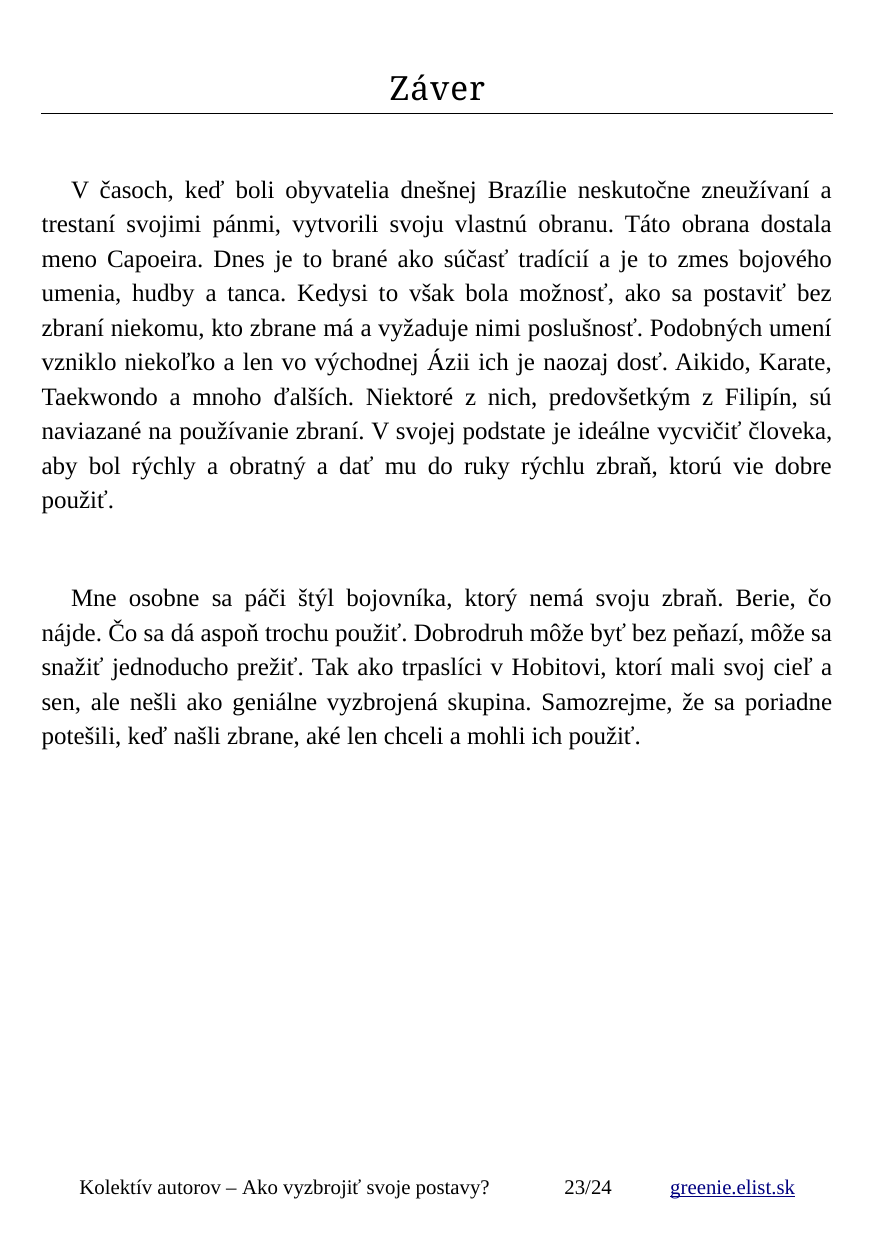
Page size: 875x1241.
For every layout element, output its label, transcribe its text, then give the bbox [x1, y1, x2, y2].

text Mne osobne sa páči štýl bojovníka, ktorý nemá svoju zbraň. Berie, čo nájde. Čo sa dá aspoň trochu použiť. Dobrodruh môže byť bez peňazí, môže sa snažiť jednoducho prežiť. Tak ako trpaslíci v Hobitovi, ktorí mali svoj cieľ a sen, ale nešli ako geniálne vyzbrojená skupina. Samozrejme, že sa poriadne potešili, keď našli zbrane, aké len chceli a mohli ich použiť. [41, 583, 833, 750]
subtitle Záver [41, 62, 833, 113]
text V časoch, keď boli obyvatelia dnešnej Brazílie neskutočne zneužívaní a trestaní svojimi pánmi, vytvorili svoju vlastnú obranu. Táto obrana dostala meno Capoeira. Dnes je to brané ako súčasť tradícií a je to zmes bojového umenia, hudby a tanca. Kedysi to však bola možnosť, ako sa postaviť bez zbraní niekomu, kto zbrane má a vyžaduje nimi poslušnosť. Podobných umení vzniklo niekoľko a len vo východnej Ázii ich je naozaj dosť. Aikido, Karate, Taekwondo a mnoho ďalších. Niektoré z nich, predovšetkým z Filipín, sú naviazané na používanie zbraní. V svojej podstate je ideálne vycvičiť človeka, aby bol rýchly a obratný a dať mu do ruky rýchlu zbraň, ktorú vie dobre použiť. [41, 175, 833, 514]
